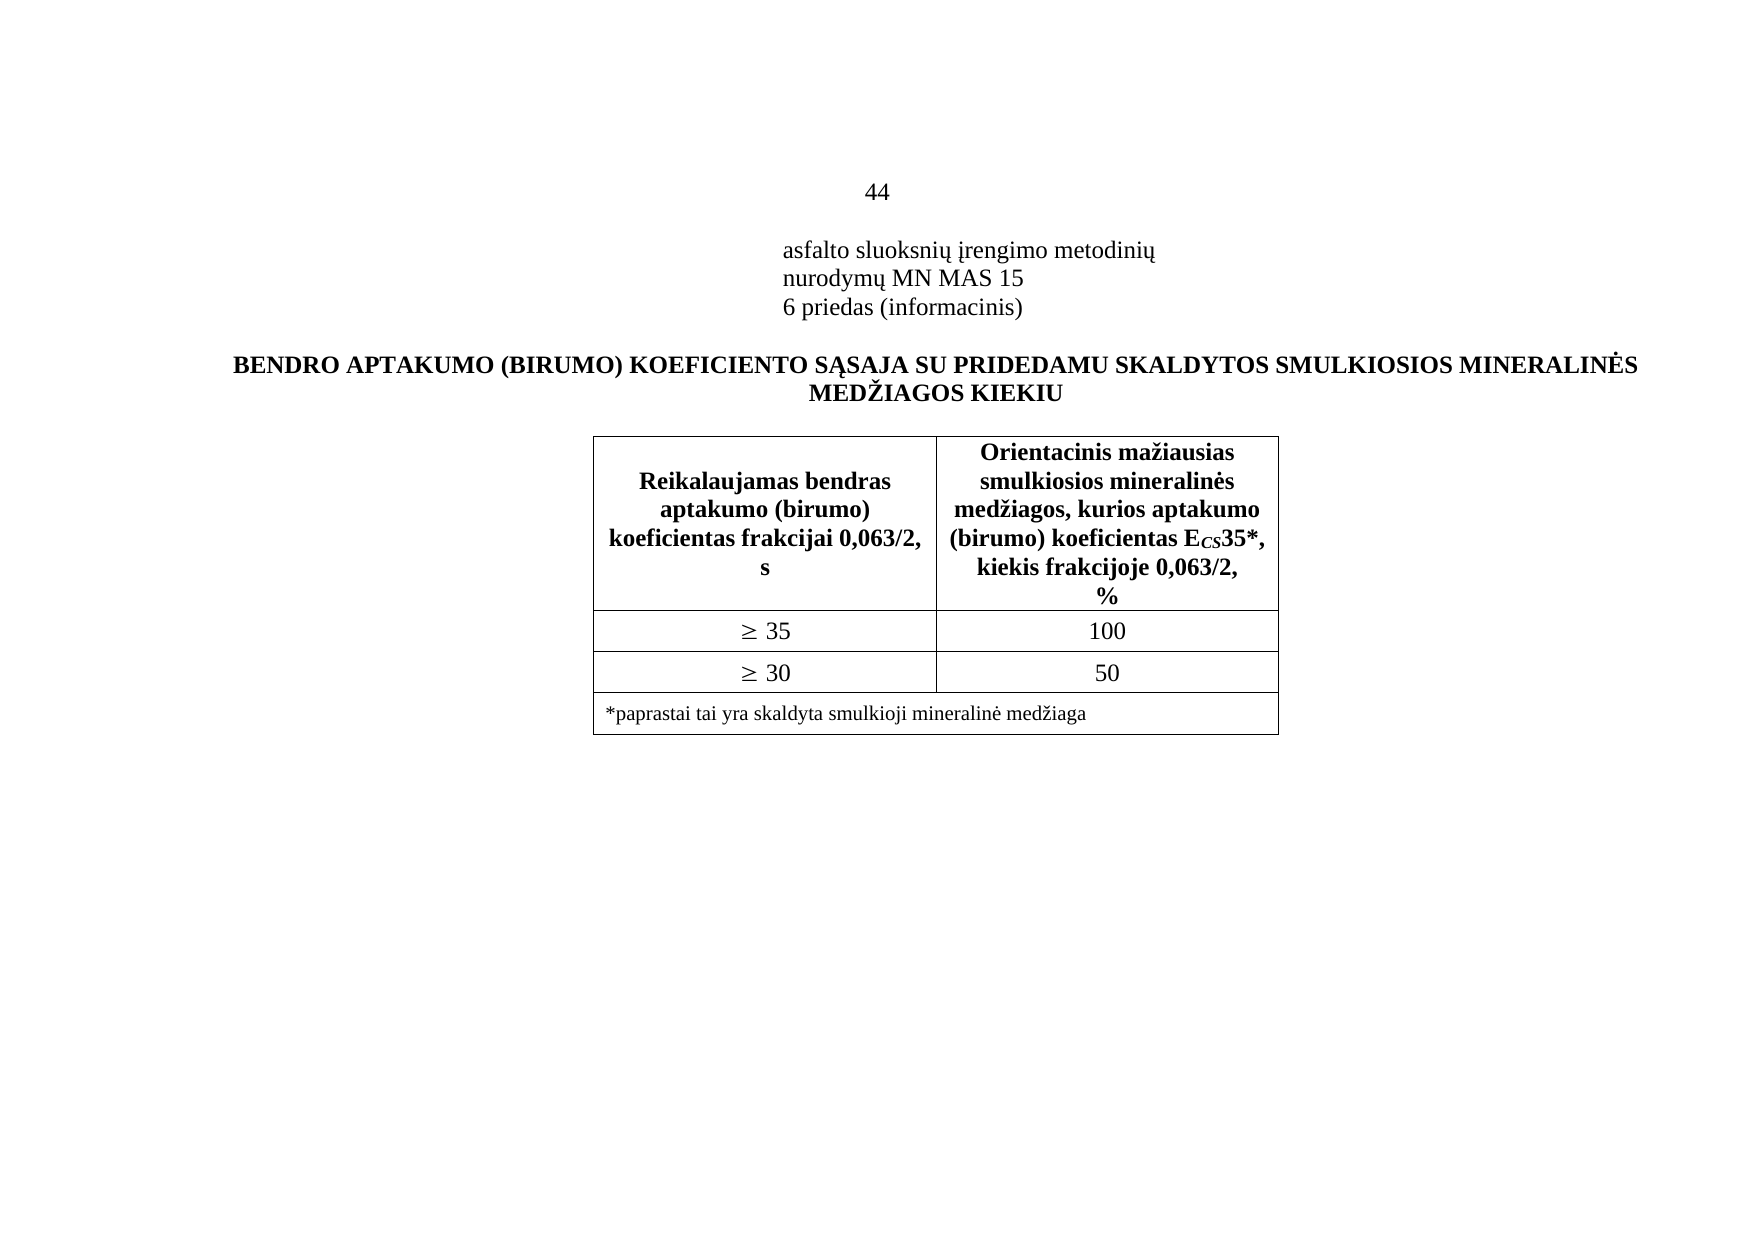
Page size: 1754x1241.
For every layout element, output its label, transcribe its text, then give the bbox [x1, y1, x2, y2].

table_cell *paprastai tai yra skaldyta smulkioji mineralinė medžiaga [594, 693, 1278, 733]
table_header Orientacinis mažiausias smulkiosios mineralinės medžiagos, kurios aptakumo (birumo) koeficientas ECS35*, kiekis frakcijoje 0,063/2, % [937, 437, 1278, 609]
text nurodymų MN MAS 15 [783, 263, 1695, 292]
table_header Reikalaujamas bendras aptakumo (birumo) koeficientas frakcijai 0,063/2, s [594, 437, 936, 609]
text 6 priedas (informacinis) [783, 292, 1695, 321]
table_cell 50 [937, 652, 1278, 692]
table_cell 100 [937, 611, 1278, 651]
text BENDRO APTAKUMO (BIRUMO) KOEFICIENTO SĄSAJA SU PRIDEDAMU SKALDYTOS SMULKIOSIOS MINERALINĖS MEDŽIAGOS KIEKIU [177, 350, 1695, 407]
table_cell  35 [594, 611, 936, 651]
text asfalto sluoksnių įrengimo metodinių [783, 235, 1695, 263]
table_cell  30 [594, 652, 936, 692]
